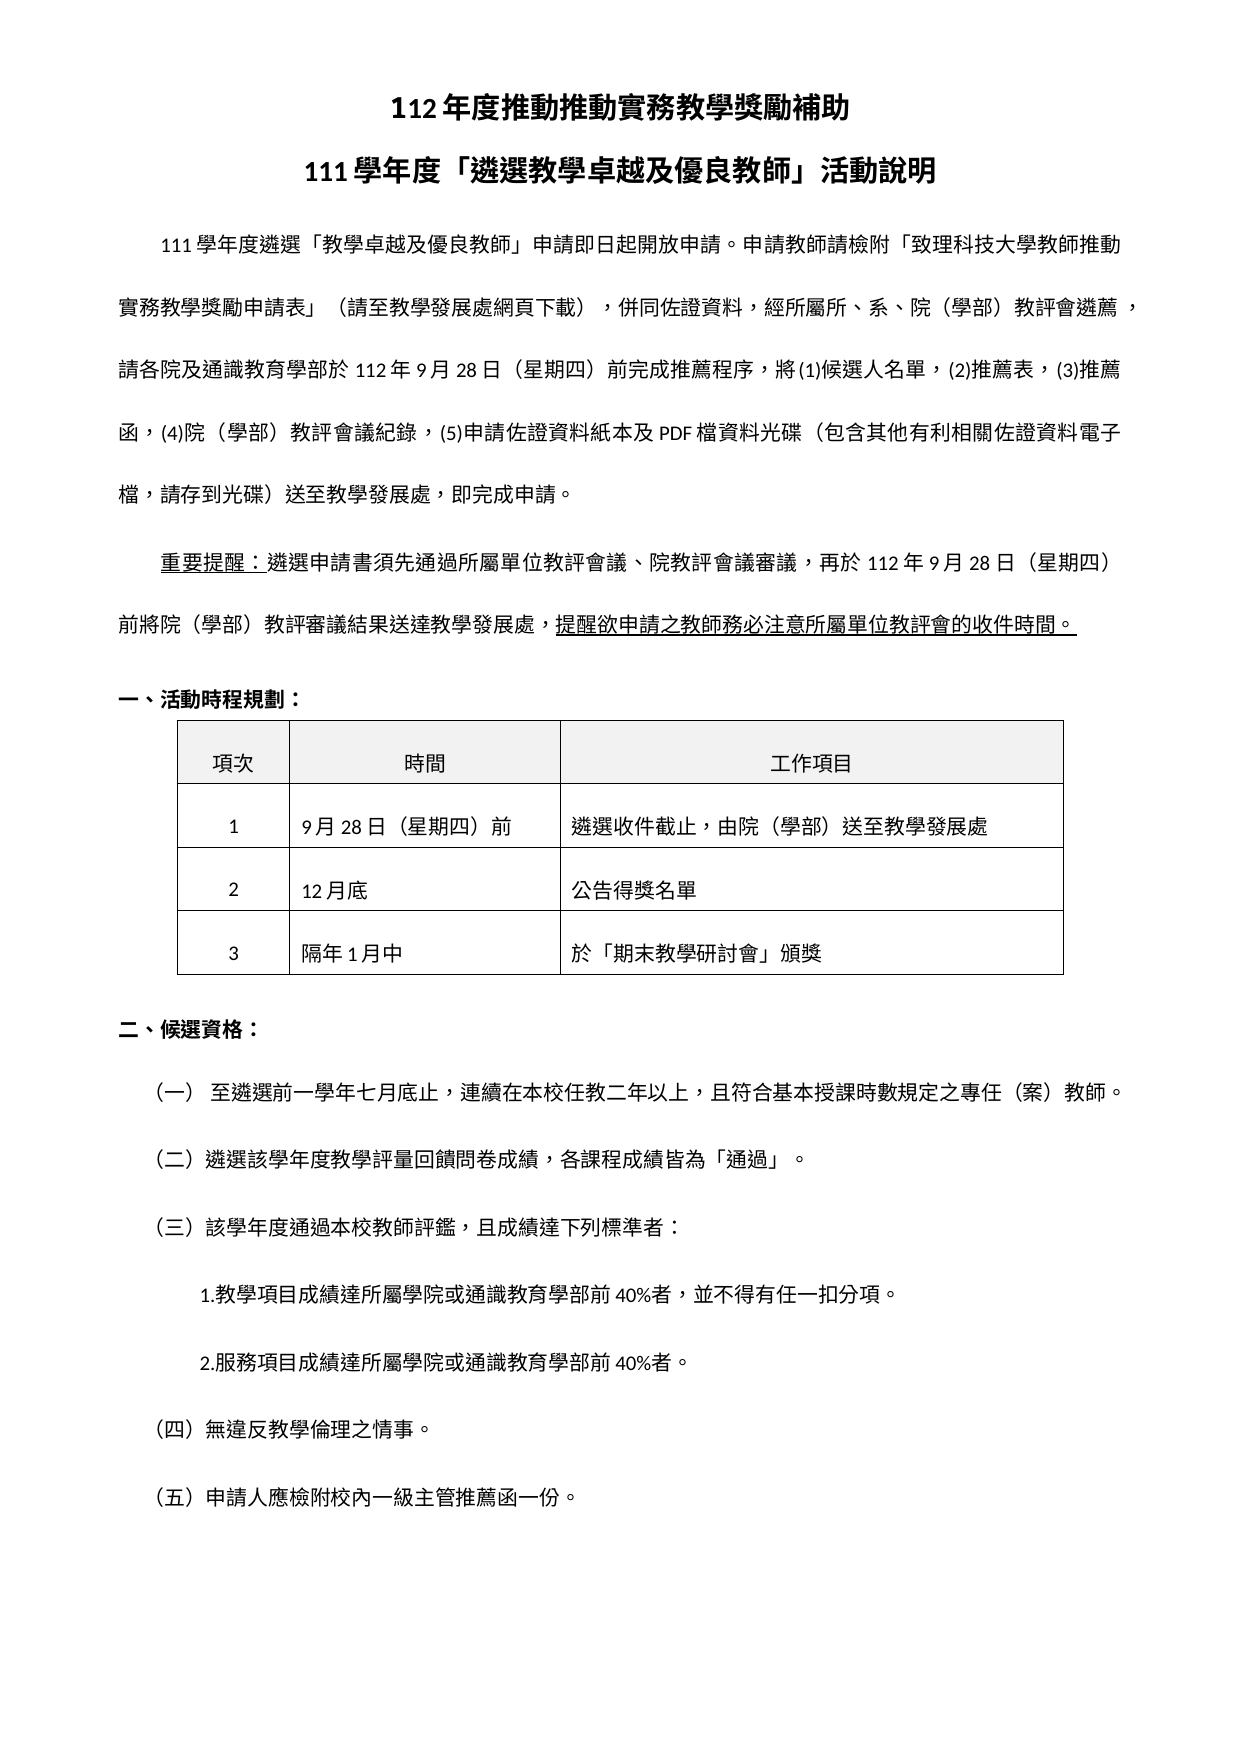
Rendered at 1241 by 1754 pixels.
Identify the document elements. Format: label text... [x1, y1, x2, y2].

text （五）申請人應檢附校內一級主管推薦函一份。 [143, 1455, 1122, 1517]
text 一、活動時程規劃： [118, 657, 1122, 719]
table_cell 隔年1月中 [290, 911, 560, 974]
table_cell 公告得獎名單 [561, 848, 1063, 910]
text 111學年度「遴選教學卓越及優良教師」活動說明 [118, 127, 1122, 189]
table_header 項次 [178, 721, 289, 783]
table_cell 1 [178, 784, 289, 847]
table_cell 遴選收件截止，由院（學部）送至教學發展處 [561, 784, 1063, 847]
text 112年度推動推動實務教學獎勵補助 [118, 64, 1122, 127]
table_cell 3 [178, 911, 289, 974]
table_cell 9月28日（星期四）前 [290, 784, 560, 847]
text 2.服務項目成績達所屬學院或通識教育學部前40%者。 [143, 1320, 1122, 1382]
text （二）遴選該學年度教學評量回饋問卷成績，各課程成績皆為「通過」。 [143, 1117, 1122, 1180]
table_header 時間 [290, 721, 560, 783]
text 111學年度遴選「教學卓越及優良教師」申請即日起開放申請。申請教師請檢附「致理科技大學教師推動實務教學獎勵申請表」（請至教學發展處網頁下載），併同佐證資料，經所屬所、系、院（學部）教評會遴薦，請各院及通識教育學部於112年9月28日（星期四）前完成推薦程序，將(1)候選人名單，(2)推薦表，(3)推薦函，(4)院（學部）教評會議紀錄，(5)申請佐證資料紙本及PDF檔資料光碟（包含其他有利相關佐證資料電子檔，請存到光碟）送至教學發展處，即完成申請。 [118, 202, 1122, 514]
table_cell 2 [178, 848, 289, 910]
table_header 工作項目 [561, 721, 1063, 783]
text 1.教學項目成績達所屬學院或通識教育學部前40%者，並不得有任一扣分項。 [143, 1252, 1122, 1315]
text 二、候選資格： [118, 987, 1122, 1050]
text （四）無違反教學倫理之情事。 [143, 1387, 1122, 1450]
text （一） 至遴選前一學年七月底止，連續在本校任教二年以上，且符合基本授課時數規定之專任（案）教師。 [143, 1050, 1122, 1112]
text （三）該學年度通過本校教師評鑑，且成績達下列標準者： [143, 1185, 1122, 1247]
table_cell 於「期末教學研討會」頒獎 [561, 911, 1063, 974]
table_cell 12月底 [290, 848, 560, 910]
text 重要提醒：遴選申請書須先通過所屬單位教評會議、院教評會議審議，再於112年9月28日（星期四）前將院（學部）教評審議結果送達教學發展處，提醒欲申請之教師務必注意所屬單位教評會的收件時間。 [118, 519, 1122, 644]
